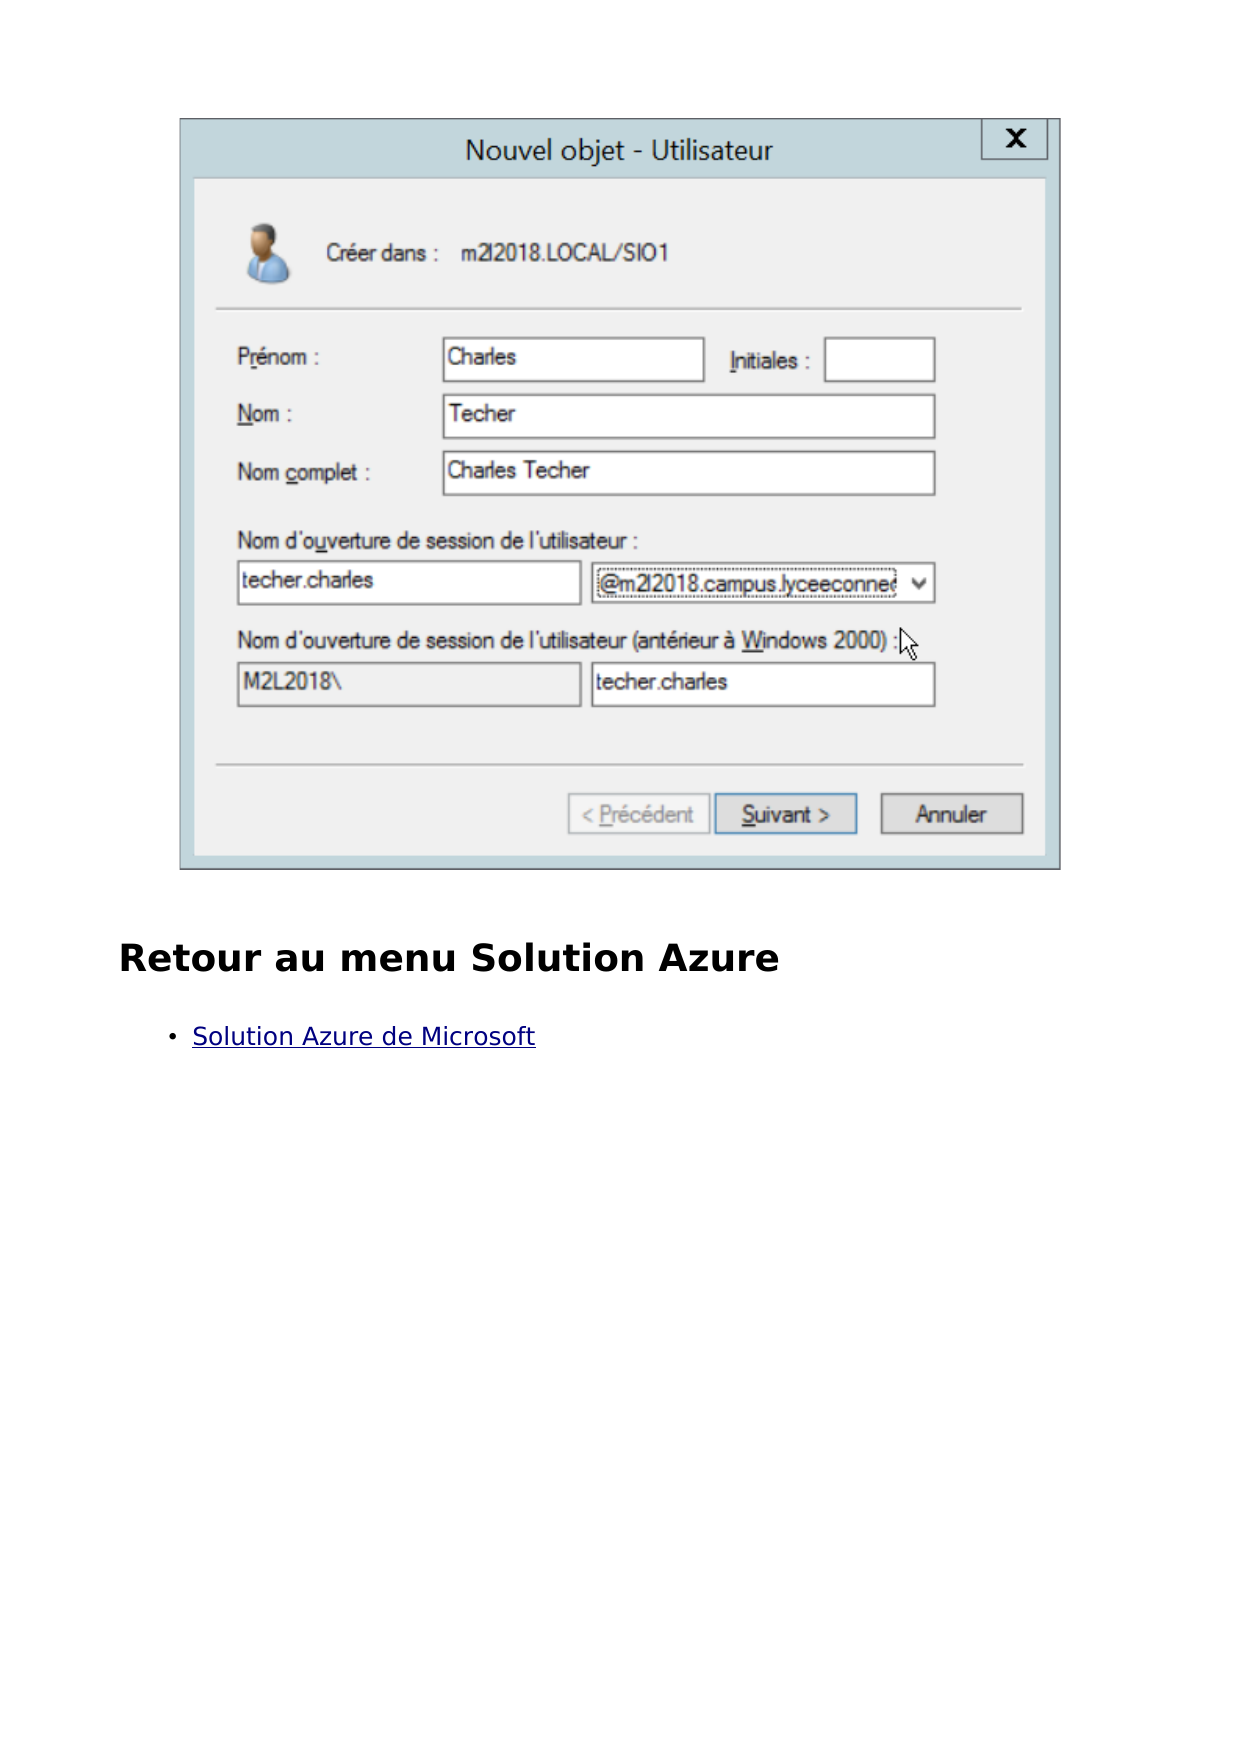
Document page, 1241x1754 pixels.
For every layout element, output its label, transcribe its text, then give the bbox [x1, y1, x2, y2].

picture [179, 118, 1061, 870]
subtitle Retour au menu Solution Azure [118, 936, 1122, 980]
list Solution Azure de Microsoft [177, 1022, 1122, 1051]
